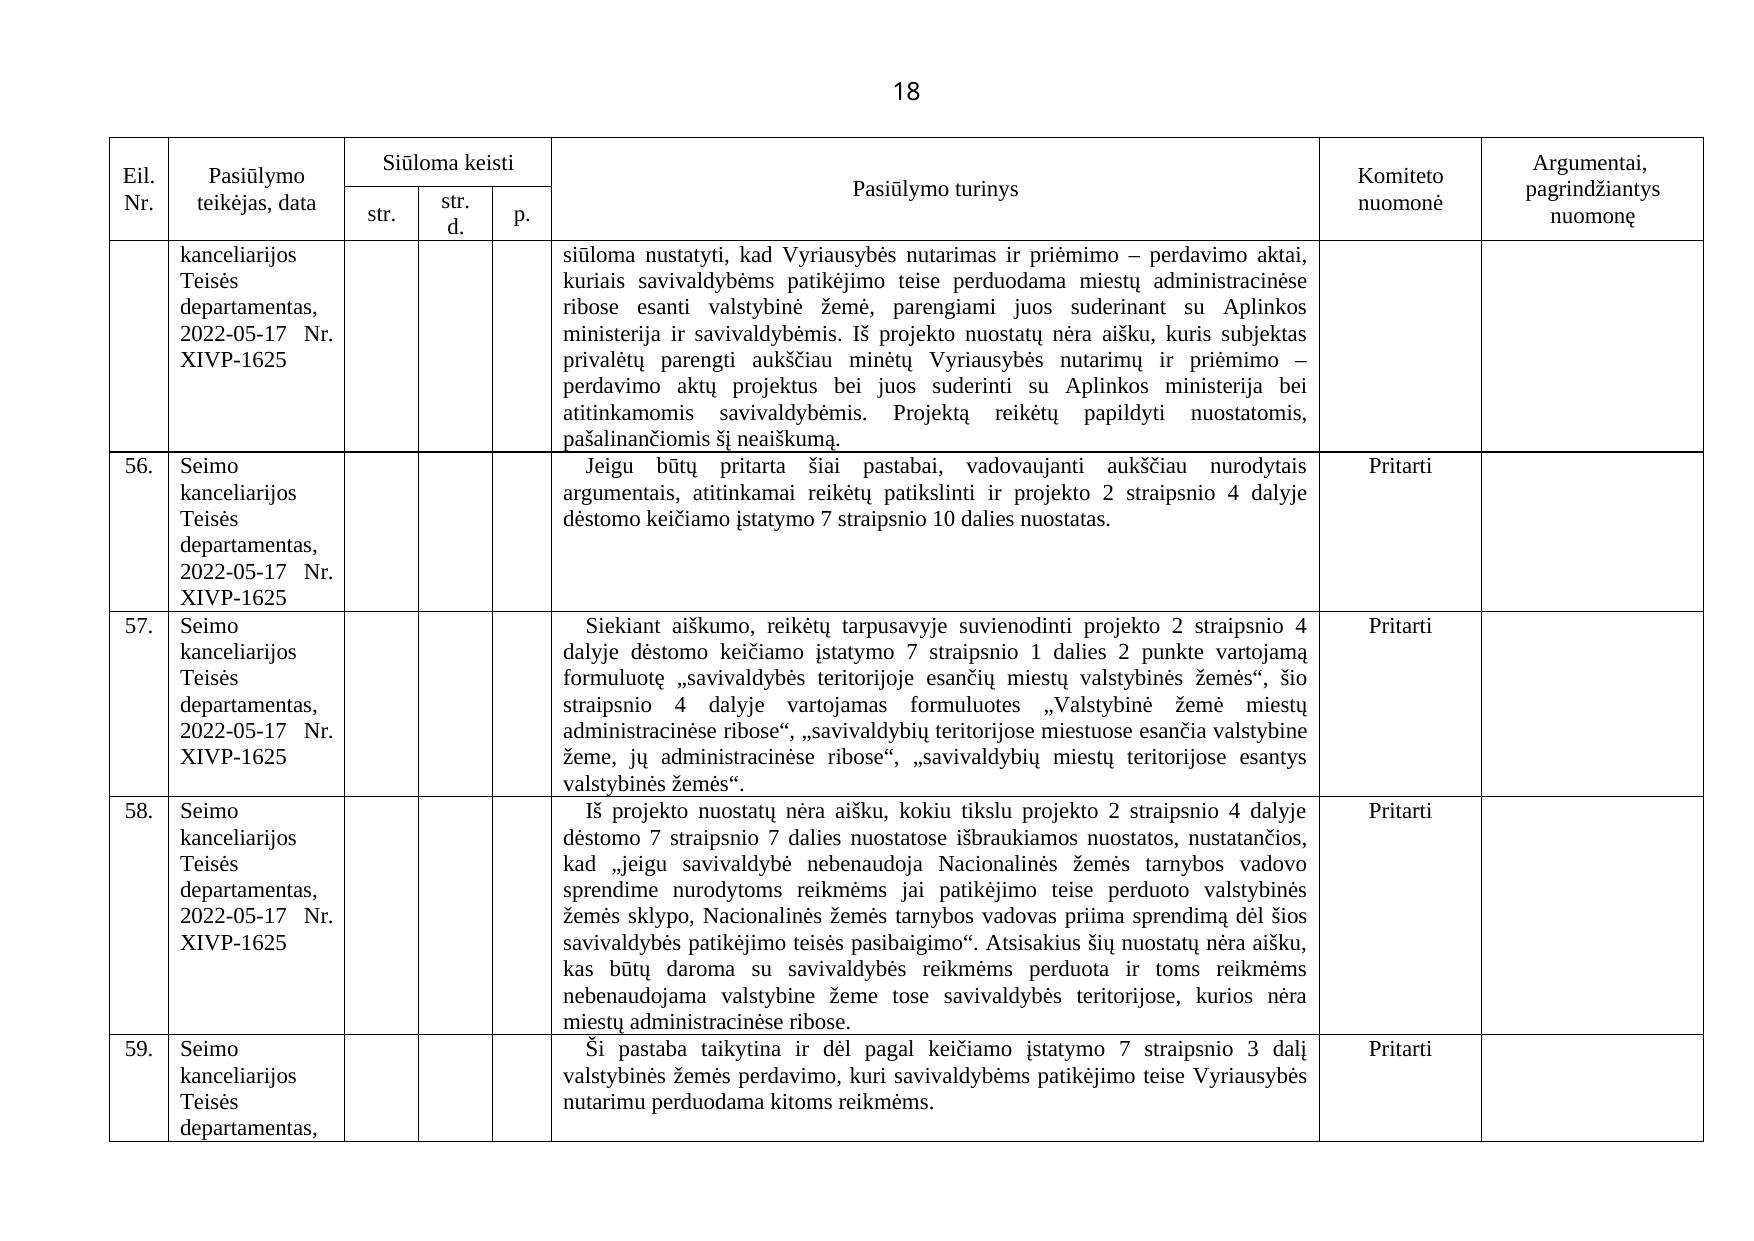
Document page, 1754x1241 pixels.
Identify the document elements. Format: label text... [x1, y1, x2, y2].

table_cell [345, 453, 418, 611]
table_cell str. [345, 187, 418, 239]
table_cell [1320, 241, 1481, 451]
table_cell Pritarti [1320, 612, 1481, 796]
table_cell siūloma nustatyti, kad Vyriausybės nutarimas ir priėmimo – perdavimo aktai, kuriais savivaldybėms patikėjimo teise perduodama miestų administracinėse ribose esanti valstybinė žemė, parengiami juos suderinant su Aplinkos ministerija ir savivaldybėmis. Iš projekto nuostatų nėra aišku, kuris subjektas privalėtų parengti aukščiau minėtų Vyriausybės nutarimų ir priėmimo – perdavimo aktų projektus bei juos suderinti su Aplinkos ministerija bei atitinkamomis savivaldybėmis. Projektą reikėtų papildyti nuostatomis, pašalinančiomis šį neaiškumą. [552, 241, 1319, 451]
table_header Pasiūlymo teikėjas, data [169, 138, 344, 239]
table_cell Iš projekto nuostatų nėra aišku, kokiu tikslu projekto 2 straipsnio 4 dalyje dėstomo 7 straipsnio 7 dalies nuostatose išbraukiamos nuostatos, nustatančios, kad „jeigu savivaldybė nebenaudoja Nacionalinės žemės tarnybos vadovo sprendime nurodytoms reikmėms jai patikėjimo teise perduoto valstybinės žemės sklypo, Nacionalinės žemės tarnybos vadovas priima sprendimą dėl šios savivaldybės patikėjimo teisės pasibaigimo“. Atsisakius šių nuostatų nėra aišku, kas būtų daroma su savivaldybės reikmėms perduota ir toms reikmėms nebenaudojama valstybine žeme tose savivaldybės teritorijose, kurios nėra miestų administracinėse ribose. [552, 797, 1319, 1034]
table_cell Pritarti [1320, 1035, 1481, 1141]
table_cell [345, 241, 418, 451]
table_cell 59. [110, 1035, 168, 1141]
table_header Siūloma keisti [345, 138, 551, 186]
table_cell Pritarti [1320, 453, 1481, 611]
table_cell [493, 797, 551, 1034]
table_cell Jeigu būtų pritarta šiai pastabai, vadovaujanti aukščiau nurodytais argumentais, atitinkamai reikėtų patikslinti ir projekto 2 straipsnio 4 dalyje dėstomo keičiamo įstatymo 7 straipsnio 10 dalies nuostatas. [552, 453, 1319, 611]
table_cell [493, 1035, 551, 1141]
table_cell kanceliarijos Teisės departamentas, 2022-05-17 Nr. XIVP-1625 [169, 241, 344, 451]
table_header Eil. Nr. [110, 138, 168, 239]
table_cell Seimo kanceliarijos Teisės departamentas, 2022-05-17 Nr. XIVP-1625 [169, 612, 344, 796]
table_cell [1482, 1035, 1703, 1141]
table_cell [110, 241, 168, 451]
table_cell [419, 241, 492, 451]
table_cell 57. [110, 612, 168, 796]
table_cell 56. [110, 453, 168, 611]
table_cell [493, 612, 551, 796]
table_cell [419, 797, 492, 1034]
table_cell Pritarti [1320, 797, 1481, 1034]
table_header Pasiūlymo turinys [552, 138, 1319, 239]
table_cell [345, 612, 418, 796]
table_cell [1482, 612, 1703, 796]
table_cell Seimo kanceliarijos Teisės departamentas, [169, 1035, 344, 1141]
table_cell [419, 1035, 492, 1141]
table_cell [493, 453, 551, 611]
table_cell Seimo kanceliarijos Teisės departamentas, 2022-05-17 Nr. XIVP-1625 [169, 453, 344, 611]
table_cell [1482, 453, 1703, 611]
table_cell Seimo kanceliarijos Teisės departamentas, 2022-05-17 Nr. XIVP-1625 [169, 797, 344, 1034]
table_header Argumentai, pagrindžiantys nuomonę [1482, 138, 1703, 239]
table_cell Siekiant aiškumo, reikėtų tarpusavyje suvienodinti projekto 2 straipsnio 4 dalyje dėstomo keičiamo įstatymo 7 straipsnio 1 dalies 2 punkte vartojamą formuluotę „savivaldybės teritorijoje esančių miestų valstybinės žemės“, šio straipsnio 4 dalyje vartojamas formuluotes „Valstybinė žemė miestų administracinėse ribose“, „savivaldybių teritorijose miestuose esančia valstybine žeme, jų administracinėse ribose“, „savivaldybių miestų teritorijose esantys valstybinės žemės“. [552, 612, 1319, 796]
table_cell [1482, 797, 1703, 1034]
table_cell [419, 453, 492, 611]
table_cell [345, 797, 418, 1034]
table_cell [419, 612, 492, 796]
table_cell [1482, 241, 1703, 451]
table_cell [345, 1035, 418, 1141]
table_cell str. d. [419, 187, 492, 239]
table_cell 58. [110, 797, 168, 1034]
table_cell [493, 241, 551, 451]
table_cell Ši pastaba taikytina ir dėl pagal keičiamo įstatymo 7 straipsnio 3 dalį valstybinės žemės perdavimo, kuri savivaldybėms patikėjimo teise Vyriausybės nutarimu perduodama kitoms reikmėms. [552, 1035, 1319, 1141]
table_cell p. [493, 187, 551, 239]
table_header Komiteto nuomonė [1320, 138, 1481, 239]
